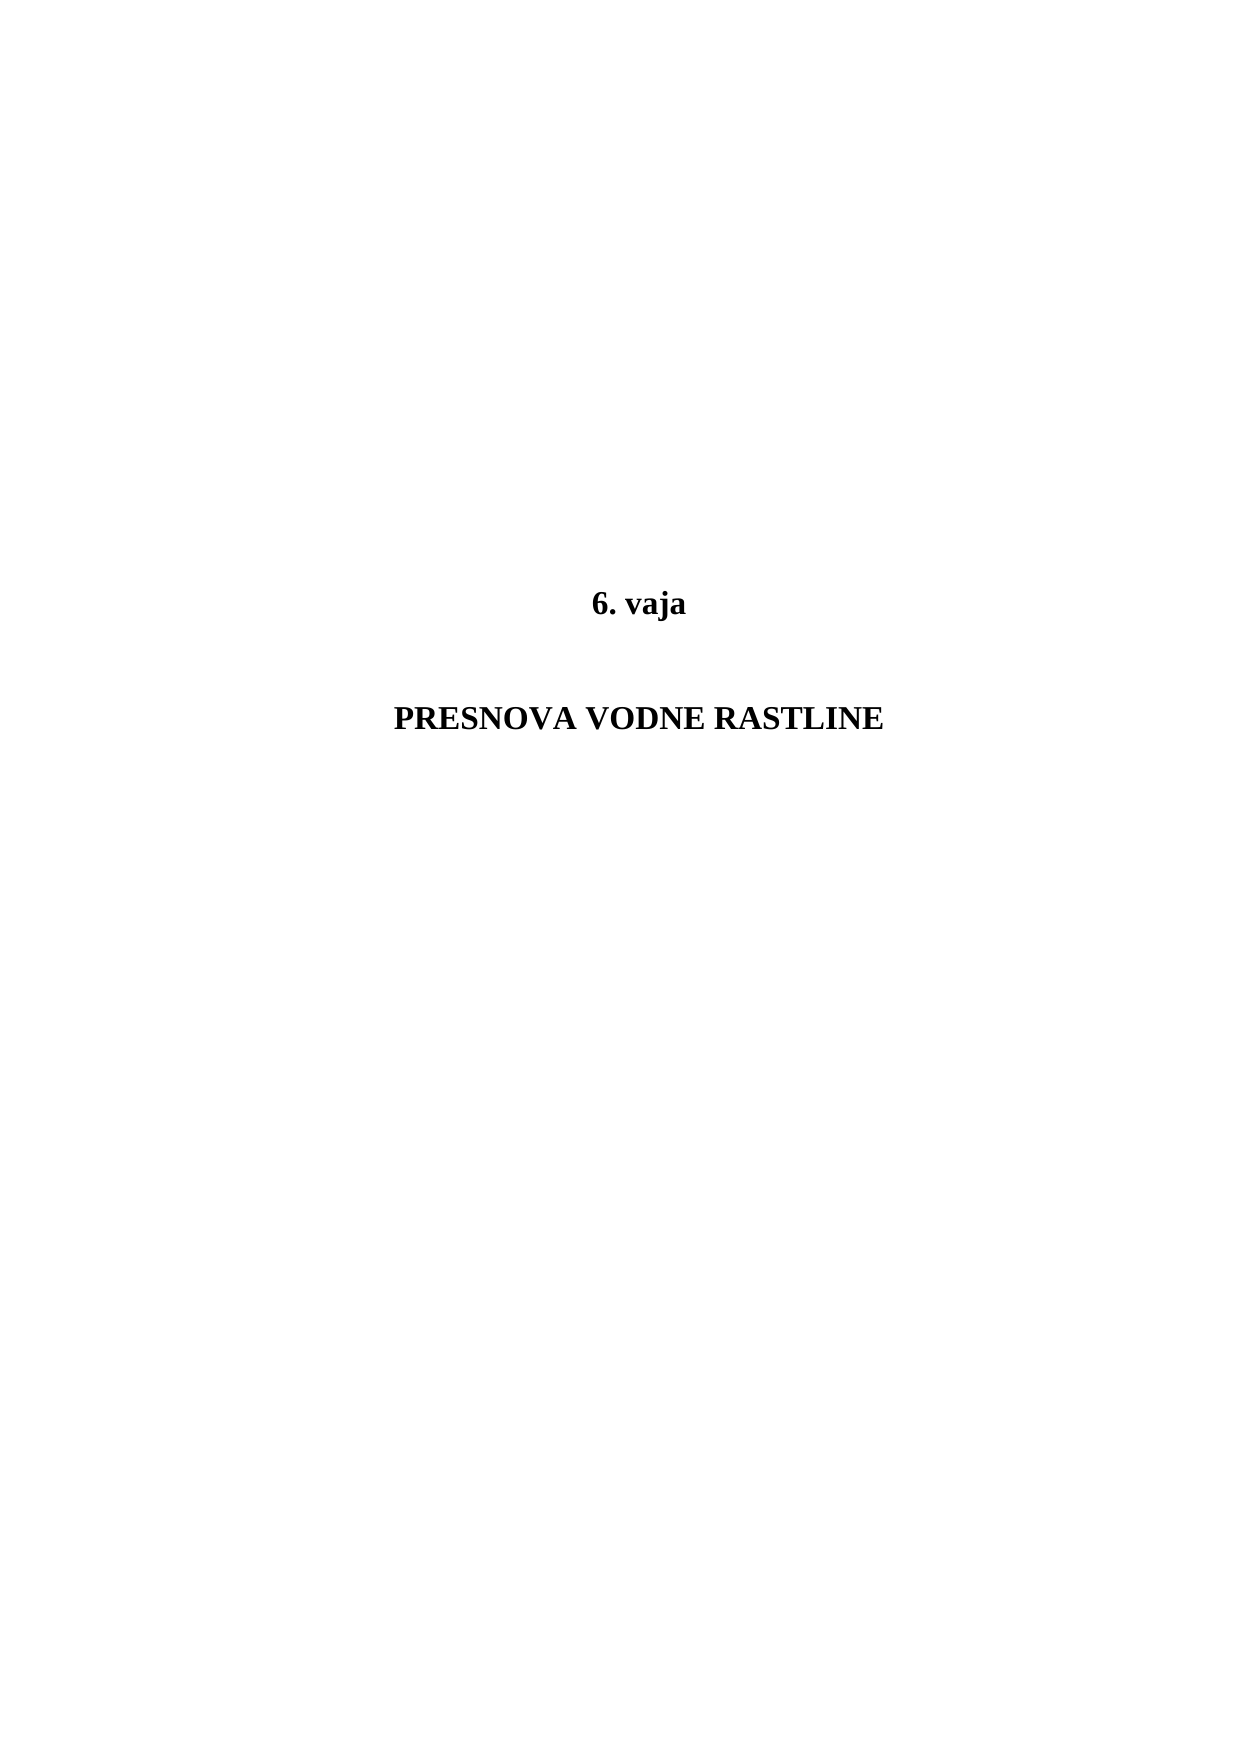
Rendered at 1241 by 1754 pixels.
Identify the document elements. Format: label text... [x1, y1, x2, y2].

text PRESNOVA VODNE RASTLINE [185, 699, 1093, 737]
text 6. vaja [185, 584, 1093, 622]
